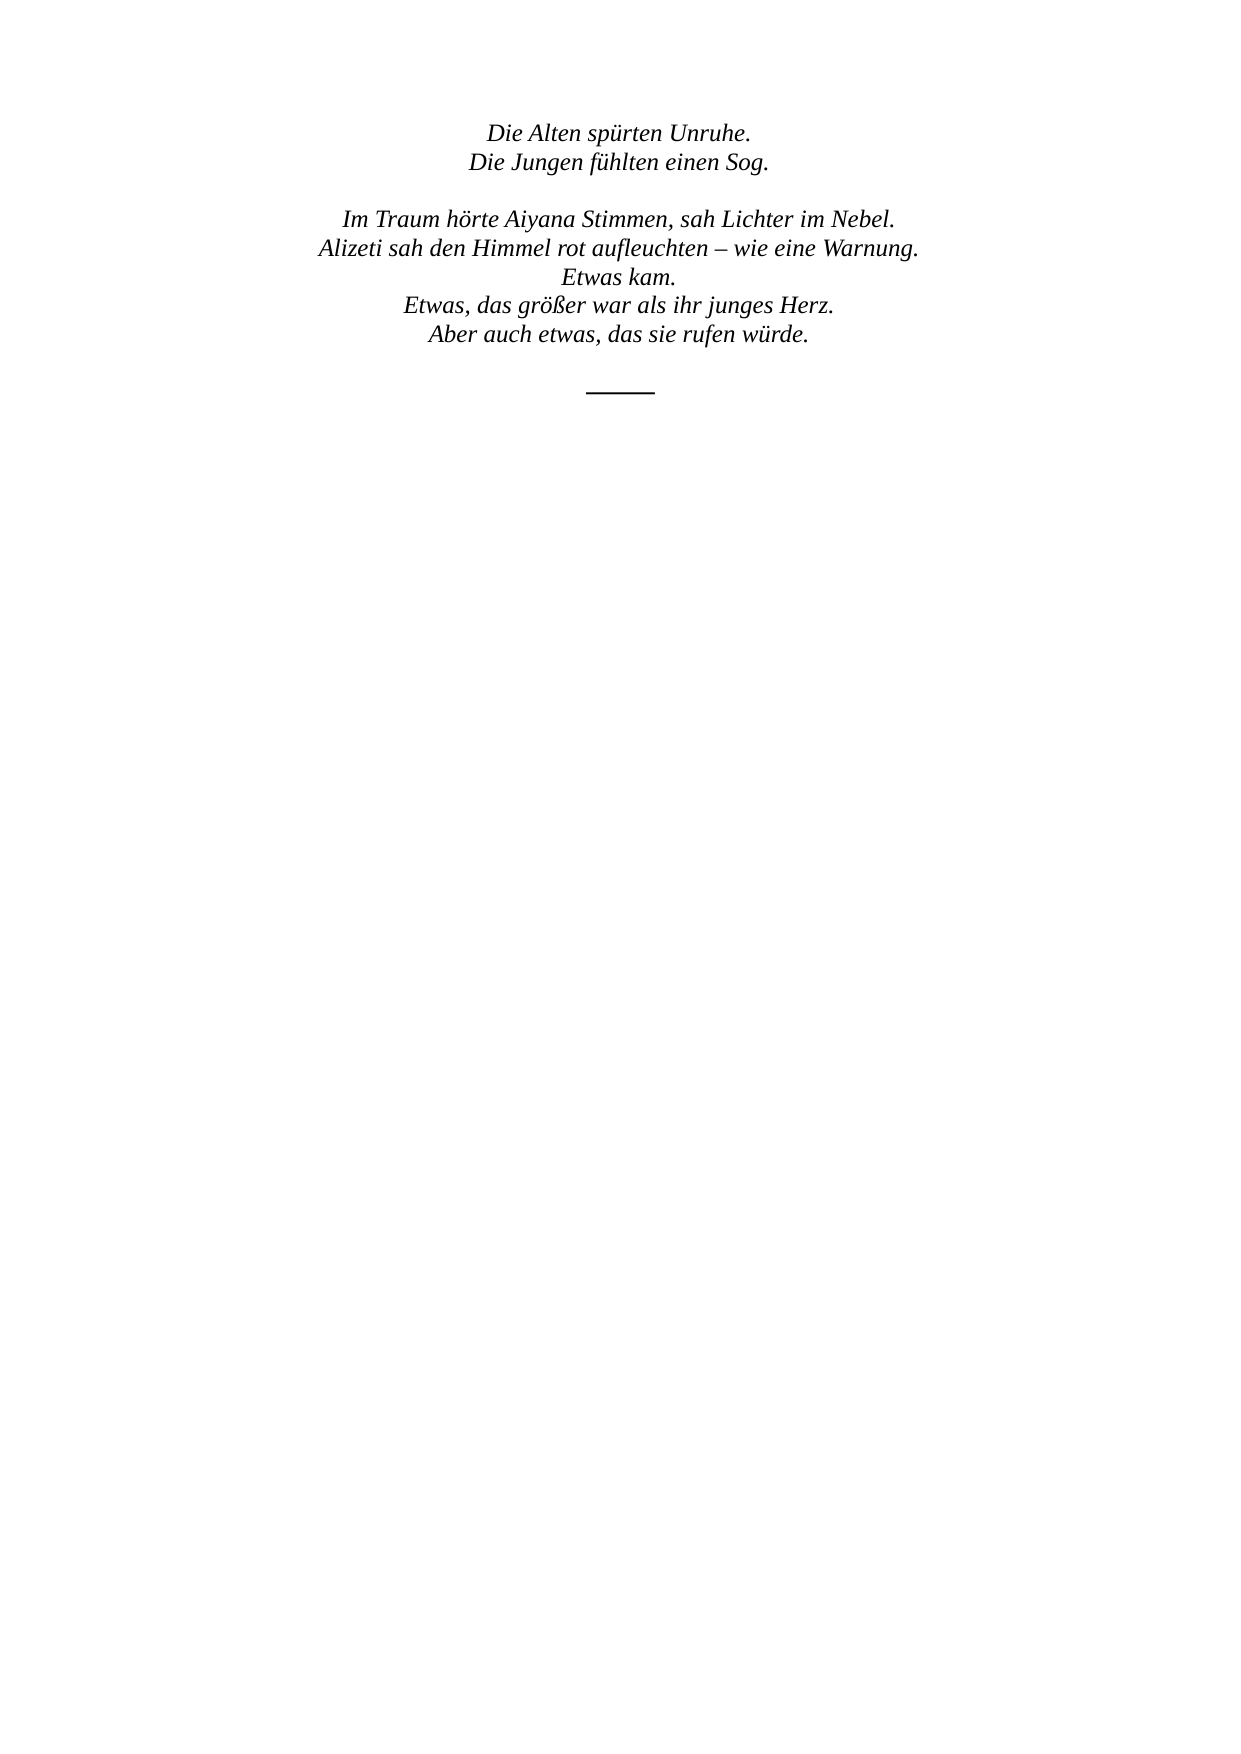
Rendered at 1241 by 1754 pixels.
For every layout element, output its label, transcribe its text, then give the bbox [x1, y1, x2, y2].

text Die Alten spürten Unruhe. Die Jungen fühlten einen Sog. Im Traum hörte Aiyana Stimmen, sah Lichter im Nebel. Alizeti sah den Himmel rot aufleuchten – wie eine Warnung. Etwas kam. Etwas, das größer war als ihr junges Herz. Aber auch etwas, das sie rufen würde. ⸻ [118, 118, 1122, 463]
